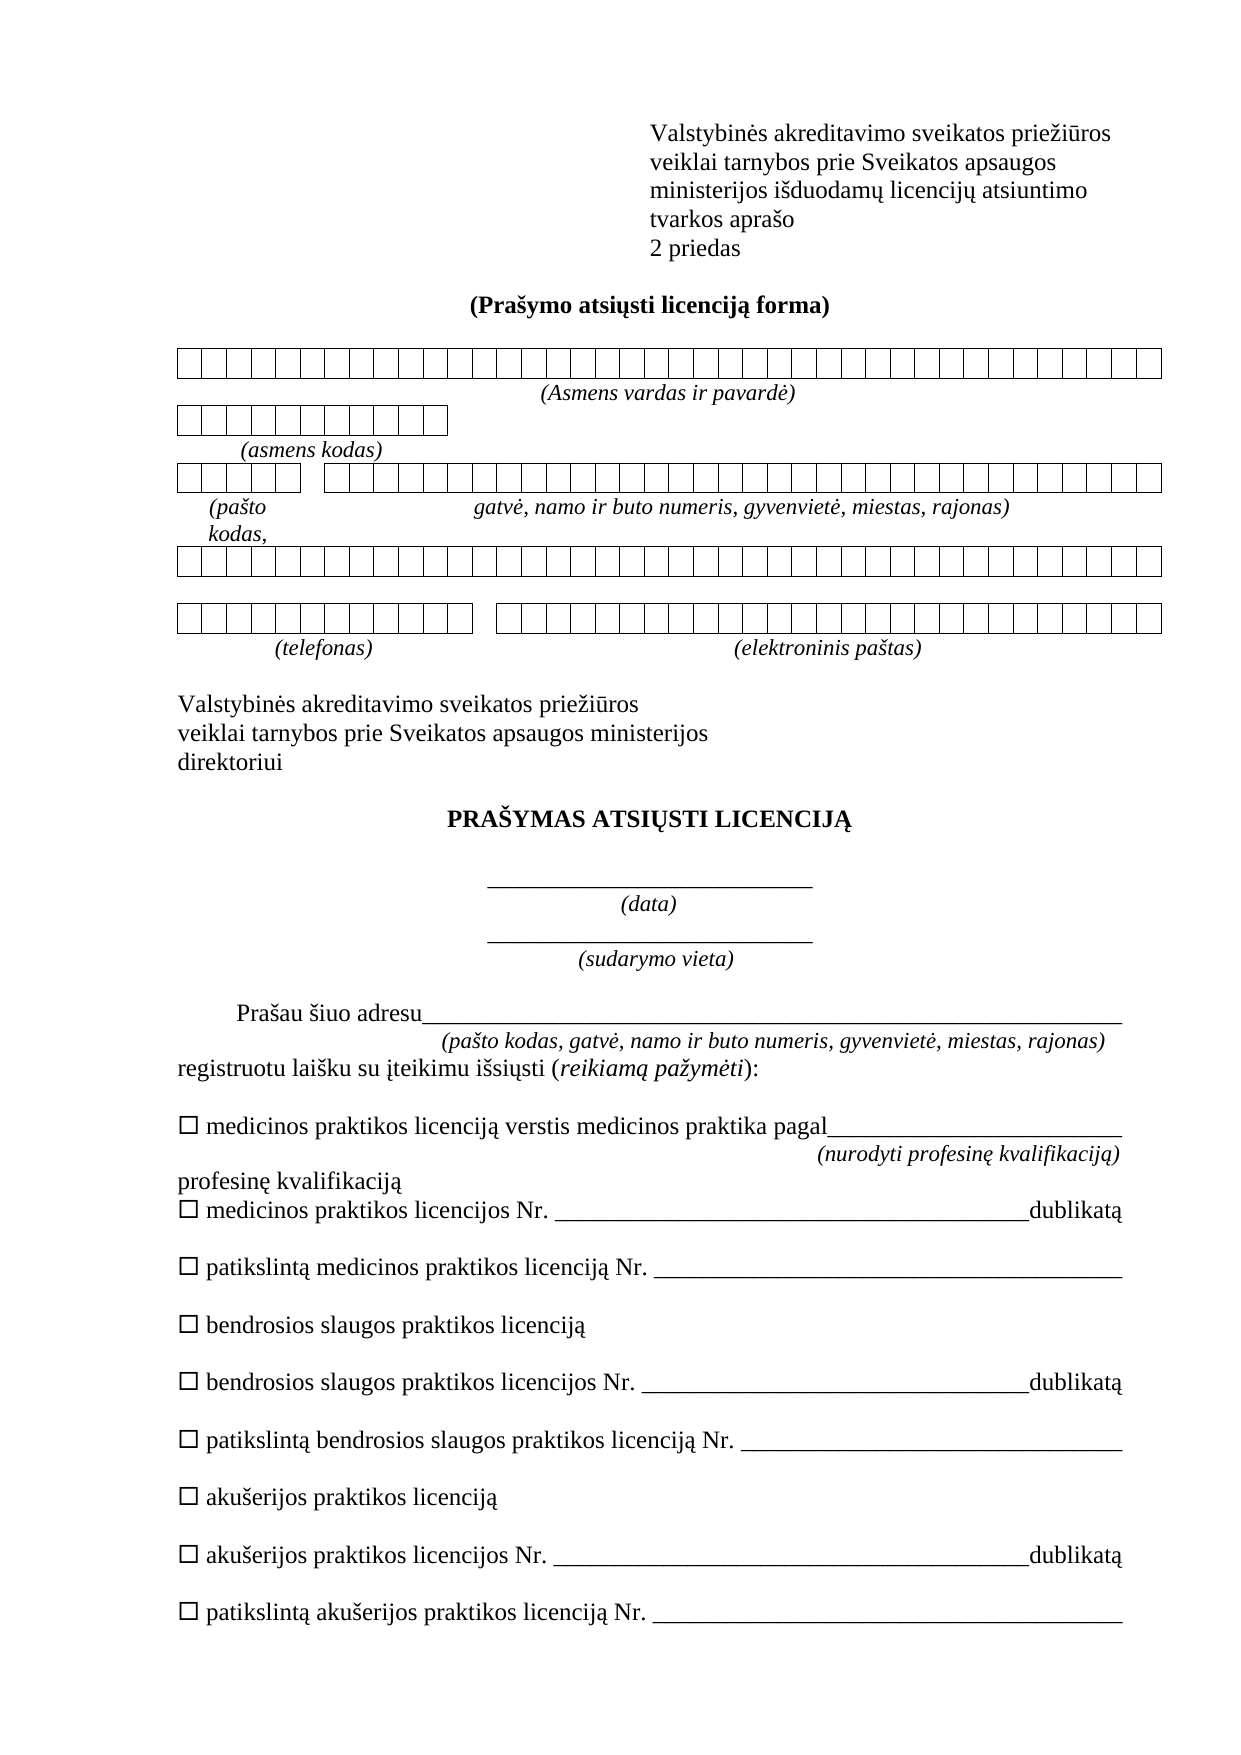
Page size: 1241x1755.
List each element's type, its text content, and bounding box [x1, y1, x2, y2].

table_cell (pašto kodas, [177, 493, 300, 546]
text tvarkos aprašo [649, 204, 1122, 233]
table_header [817, 349, 841, 378]
table_header [571, 349, 595, 378]
table_cell [350, 406, 373, 435]
table_header [719, 349, 742, 378]
table_cell [325, 464, 349, 492]
table_header [325, 349, 349, 378]
table_cell [719, 464, 742, 492]
table_cell [743, 547, 767, 576]
table_cell [202, 464, 226, 492]
table_cell [1087, 604, 1111, 633]
table_cell [645, 547, 668, 576]
table_header [227, 349, 251, 378]
table_cell [645, 464, 668, 492]
table_cell [252, 464, 275, 492]
table_cell [1112, 604, 1136, 633]
table_cell [547, 604, 570, 633]
table_cell [547, 464, 570, 492]
table_cell [1063, 464, 1086, 492]
table_cell [743, 464, 767, 492]
table_cell [448, 435, 1161, 462]
table_cell [448, 405, 1161, 435]
table_cell [547, 547, 570, 576]
table_cell [325, 547, 349, 576]
table_cell [891, 464, 914, 492]
text [] bendrosios slaugos praktikos licencijos Nr. dublikatą [177, 1367, 1122, 1396]
table_header [1038, 349, 1062, 378]
table_cell [1137, 464, 1161, 492]
table_cell [989, 464, 1013, 492]
table_header [1014, 349, 1037, 378]
table_cell [1062, 577, 1087, 603]
table_cell [940, 604, 963, 633]
table_cell [718, 577, 743, 603]
table_cell [301, 406, 324, 435]
table_cell [743, 604, 767, 633]
table_cell [276, 406, 300, 435]
table_cell [792, 547, 816, 576]
table_cell [227, 464, 251, 492]
table_header [891, 349, 914, 378]
table_cell [227, 406, 251, 435]
text (Prašymo atsiųsti licenciją forma) [177, 291, 1122, 319]
table_header [940, 349, 963, 378]
text [] medicinos praktikos licenciją verstis medicinos praktika pagal [177, 1111, 1122, 1139]
table_cell [472, 577, 497, 603]
table_cell [694, 604, 718, 633]
table_cell [202, 406, 226, 435]
table_cell [374, 406, 398, 435]
table_cell [1014, 464, 1037, 492]
table_cell [472, 633, 497, 660]
table_cell [350, 464, 373, 492]
table_cell [866, 577, 890, 603]
table_cell [448, 604, 472, 633]
table_header [522, 349, 546, 378]
table_cell [497, 464, 521, 492]
table_cell [817, 604, 841, 633]
text (pašto kodas, gatvė, namo ir buto numeris, gyvenvietė, miestas, rajonas) [427, 1027, 1122, 1053]
table_cell [178, 406, 201, 435]
table_cell [767, 577, 792, 603]
table_cell [1013, 577, 1038, 603]
table_header [1063, 349, 1086, 378]
table_cell [497, 577, 521, 603]
table_cell [620, 547, 644, 576]
table_cell [866, 464, 890, 492]
table_cell [571, 464, 595, 492]
text [] akušerijos praktikos licencijos Nr. dublikatą [177, 1540, 1122, 1568]
table_cell [546, 577, 571, 603]
table_cell [202, 577, 226, 603]
table_cell [866, 547, 890, 576]
table_header [374, 349, 398, 378]
table_header [547, 349, 570, 378]
text Valstybinės akreditavimo sveikatos priežiūros [177, 689, 1122, 718]
table_cell [915, 604, 939, 633]
text (sudarymo vieta) [546, 946, 768, 972]
table_cell [423, 577, 448, 603]
table_cell [596, 547, 619, 576]
table_cell [989, 604, 1013, 633]
table_header [424, 349, 447, 378]
table_cell [1063, 547, 1086, 576]
table_cell (asmens kodas) [177, 436, 448, 462]
table_cell [1136, 577, 1161, 603]
table_cell [522, 464, 546, 492]
table_header [497, 349, 521, 378]
table_header [252, 349, 275, 378]
table_header [178, 349, 201, 378]
table_cell [1087, 577, 1111, 603]
table_cell [989, 547, 1013, 576]
table_cell [644, 577, 669, 603]
table_header [596, 349, 619, 378]
table_cell [251, 577, 276, 603]
table_cell [964, 464, 988, 492]
table_header [202, 349, 226, 378]
table_cell gatvė, namo ir buto numeris, gyvenvietė, miestas, rajonas) [325, 493, 1161, 546]
table_cell [252, 547, 275, 576]
table_cell [276, 577, 300, 603]
table_cell [473, 603, 496, 633]
table_header [842, 349, 865, 378]
table_cell [645, 604, 668, 633]
table_cell [940, 464, 963, 492]
table_cell [424, 406, 447, 435]
table_cell [301, 463, 324, 492]
table_header [792, 349, 816, 378]
table_cell [301, 604, 324, 633]
table_cell [669, 464, 693, 492]
table_cell [939, 577, 964, 603]
table_cell [620, 604, 644, 633]
text (data) [177, 890, 1122, 917]
table_cell [325, 406, 349, 435]
table_cell [399, 547, 423, 576]
table_cell [522, 604, 546, 633]
table_cell [669, 604, 693, 633]
table_cell [252, 604, 275, 633]
table_cell [227, 604, 251, 633]
table_cell [1014, 604, 1037, 633]
table_cell [227, 547, 251, 576]
table_cell [522, 547, 546, 576]
table_cell [816, 577, 841, 603]
text [] akušerijos praktikos licenciją [177, 1482, 1122, 1511]
table_cell [768, 604, 791, 633]
table_header [301, 349, 324, 378]
table_cell [497, 547, 521, 576]
table_cell [792, 604, 816, 633]
table_cell [842, 464, 865, 492]
text direktoriui [177, 747, 1122, 775]
table_cell [792, 577, 816, 603]
table_cell [596, 604, 619, 633]
table_cell [1038, 604, 1062, 633]
table_header [473, 349, 496, 378]
table_cell [399, 464, 423, 492]
table_cell [202, 547, 226, 576]
table_cell [694, 547, 718, 576]
table_cell [300, 492, 325, 546]
table_cell [226, 577, 251, 603]
table_cell [719, 604, 742, 633]
table_header [989, 349, 1013, 378]
text [] bendrosios slaugos praktikos licenciją [177, 1310, 1122, 1338]
table_cell [1087, 547, 1111, 576]
table_cell [448, 547, 472, 576]
table_cell [374, 547, 398, 576]
table_cell [768, 464, 791, 492]
table_cell [1111, 577, 1136, 603]
table_cell [350, 547, 373, 576]
table_cell [374, 604, 398, 633]
table_header [964, 349, 988, 378]
table_header [350, 349, 373, 378]
table_cell [669, 577, 693, 603]
table_cell [448, 577, 472, 603]
table_cell [915, 547, 939, 576]
table_cell [1112, 547, 1136, 576]
table_cell [842, 547, 865, 576]
text __________________________ [177, 917, 1122, 946]
table_cell [202, 604, 226, 633]
table_cell [964, 577, 988, 603]
table_cell [424, 547, 447, 576]
table_cell [571, 577, 595, 603]
table_cell [1137, 604, 1161, 633]
text profesinę kvalifikaciją [177, 1166, 1122, 1195]
table_header [1112, 349, 1136, 378]
table_cell [178, 464, 201, 492]
table_cell [694, 577, 718, 603]
table_cell [374, 464, 398, 492]
table_cell [349, 577, 374, 603]
table_cell [841, 577, 866, 603]
table_header [915, 349, 939, 378]
table_cell [399, 604, 423, 633]
text [] patikslintą medicinos praktikos licenciją Nr. [177, 1252, 1122, 1281]
table_cell [301, 547, 324, 576]
table_header [694, 349, 718, 378]
table_header [645, 349, 668, 378]
text Prašau šiuo adresu [177, 998, 1122, 1027]
table_cell [473, 547, 496, 576]
table_cell [424, 604, 447, 633]
text [] patikslintą bendrosios slaugos praktikos licenciją Nr. [177, 1425, 1122, 1453]
table_cell [497, 604, 521, 633]
table_cell [177, 577, 202, 603]
table_cell [399, 406, 423, 435]
table_header [743, 349, 767, 378]
text registruotu laišku su įteikimu išsiųsti (reikiamą pažymėti): [177, 1053, 1122, 1082]
table_header [276, 349, 300, 378]
table_cell [399, 577, 423, 603]
table_cell [768, 547, 791, 576]
table_header [669, 349, 693, 378]
table_header [768, 349, 791, 378]
text 2 priedas [649, 233, 1122, 262]
text [] patikslintą akušerijos praktikos licenciją Nr. [177, 1597, 1122, 1626]
table_cell [1137, 547, 1161, 576]
table_cell [817, 464, 841, 492]
table_cell [891, 604, 914, 633]
table_cell [964, 547, 988, 576]
table_cell [178, 547, 201, 576]
table_header [620, 349, 644, 378]
table_cell [890, 577, 915, 603]
table_cell [571, 604, 595, 633]
table_cell [940, 547, 963, 576]
text (nurodyti profesinę kvalifikaciją) [177, 1139, 1122, 1166]
table_cell [866, 604, 890, 633]
table_cell [1038, 547, 1062, 576]
table_cell [1038, 464, 1062, 492]
table_cell [521, 577, 546, 603]
table_cell [719, 547, 742, 576]
table_cell [448, 464, 472, 492]
text PRAŠYMAS ATSIŲSTI LICENCIJĄ [177, 804, 1122, 833]
table_cell [276, 547, 300, 576]
table_cell [178, 604, 201, 633]
table_header [866, 349, 890, 378]
text [] medicinos praktikos licencijos Nr. dublikatą [177, 1195, 1122, 1223]
table_cell [325, 604, 349, 633]
table_cell [571, 547, 595, 576]
table_cell (elektroninis paštas) [497, 634, 1161, 660]
table_cell [1014, 547, 1037, 576]
table_cell [1087, 464, 1111, 492]
table_cell [374, 577, 398, 603]
table_cell [964, 604, 988, 633]
table_cell [915, 464, 939, 492]
table_header [1087, 349, 1111, 378]
text Valstybinės akreditavimo sveikatos priežiūros [649, 118, 1122, 147]
table_cell [300, 577, 325, 603]
table_cell [596, 464, 619, 492]
table_header [448, 349, 472, 378]
table_cell [473, 464, 496, 492]
table_cell [694, 464, 718, 492]
table_cell [350, 604, 373, 633]
table_cell [595, 577, 620, 603]
table_cell [842, 604, 865, 633]
table_cell [620, 577, 644, 603]
text ministerijos išduodamų licencijų atsiuntimo [649, 176, 1122, 204]
table_cell [620, 464, 644, 492]
table_cell [325, 577, 349, 603]
text veiklai tarnybos prie Sveikatos apsaugos ministerijos [177, 718, 1122, 747]
table_cell (Asmens vardas ir pavardė) [177, 379, 1161, 405]
table_cell [792, 464, 816, 492]
table_cell [1063, 604, 1086, 633]
table_cell [817, 547, 841, 576]
table_cell [891, 547, 914, 576]
table_cell [424, 464, 447, 492]
table_cell [1038, 577, 1062, 603]
table_header [399, 349, 423, 378]
text __________________________ [177, 862, 1122, 890]
table_cell [743, 577, 767, 603]
table_header [1137, 349, 1161, 378]
table_cell [669, 547, 693, 576]
table_cell [252, 406, 275, 435]
table_cell (telefonas) [177, 634, 472, 660]
table_cell [1112, 464, 1136, 492]
text veiklai tarnybos prie Sveikatos apsaugos [649, 147, 1122, 176]
table_cell [989, 577, 1013, 603]
table_cell [915, 577, 939, 603]
table_cell [276, 604, 300, 633]
table_cell [276, 464, 300, 492]
